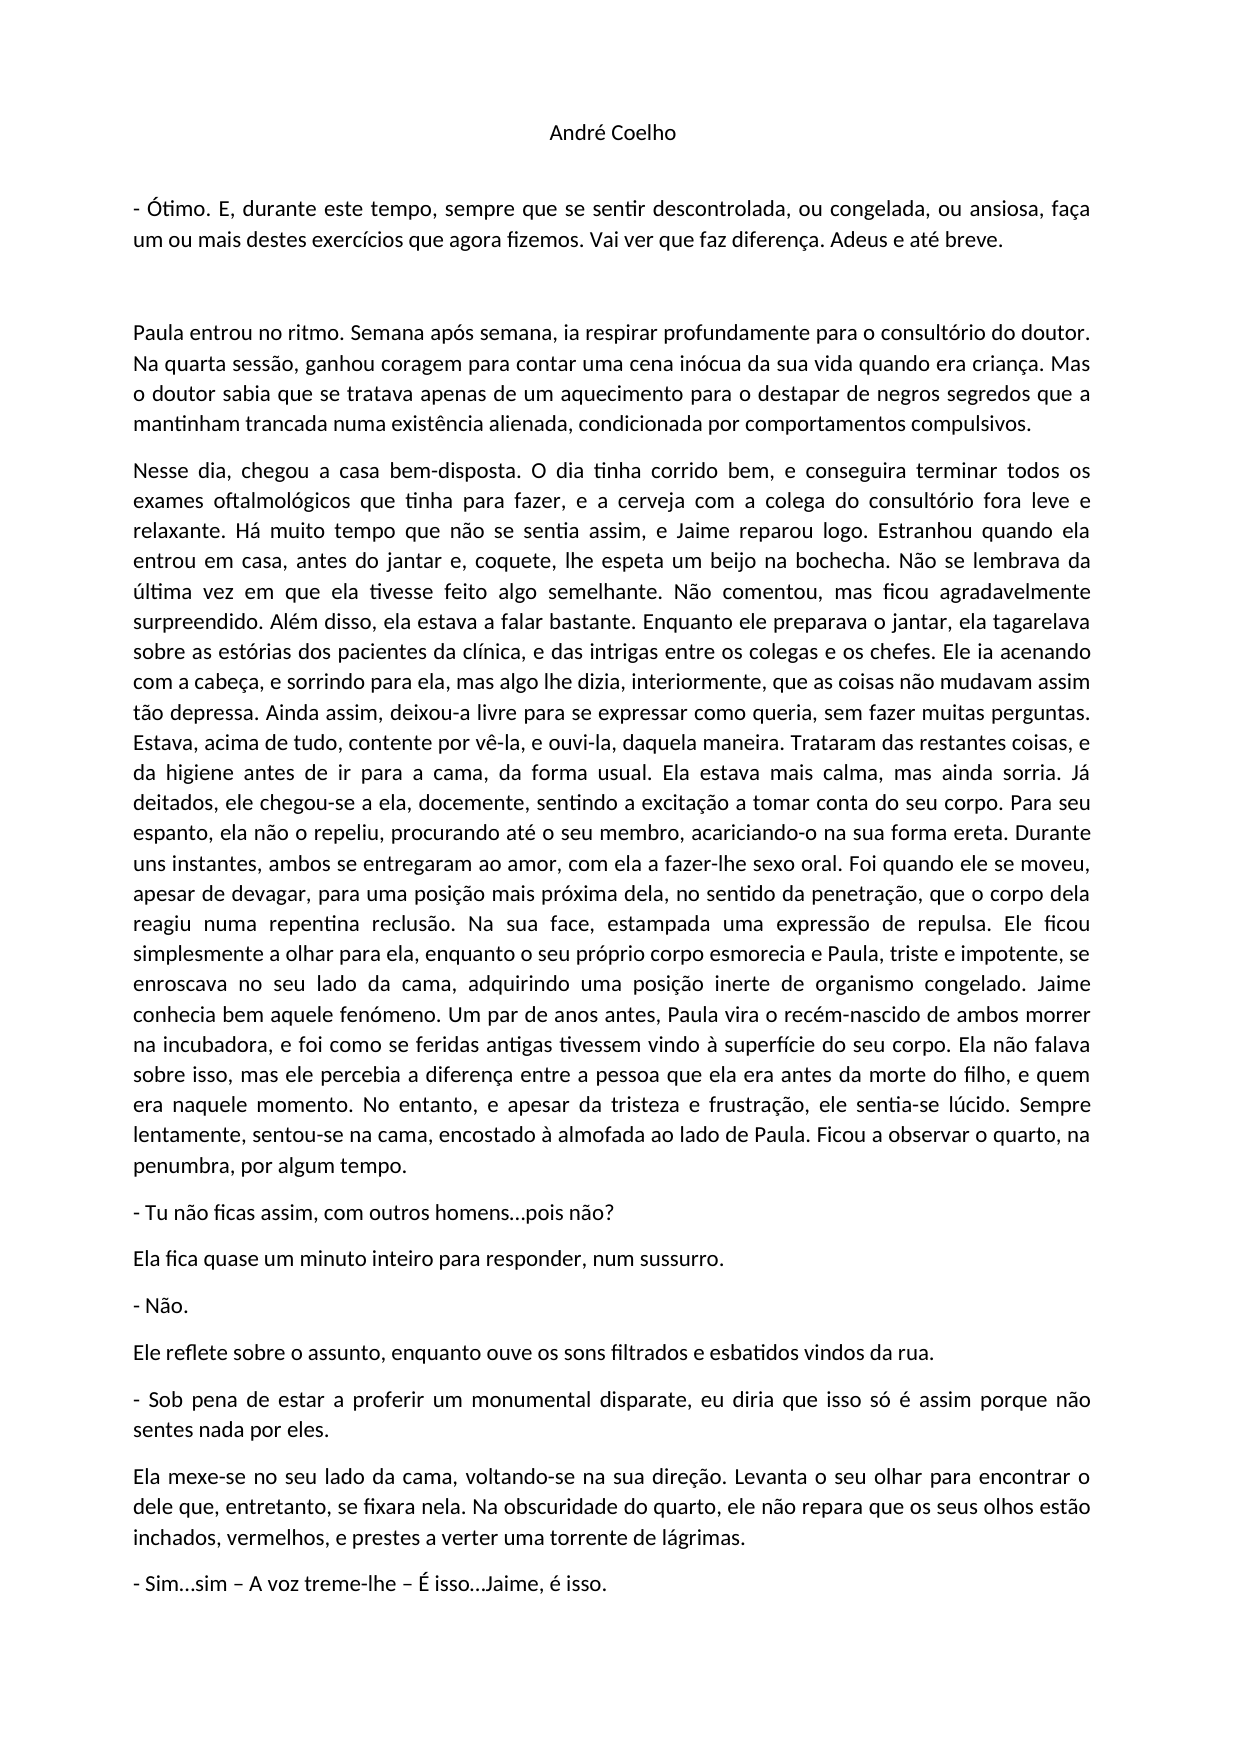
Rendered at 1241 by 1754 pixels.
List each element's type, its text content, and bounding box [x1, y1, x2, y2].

text - Ótimo. E, durante este tempo, sempre que se sentir descontrolada, ou congelada, ou ansiosa, faça um ou mais destes exercícios que agora fizemos. Vai ver que faz diferença. Adeus e até breve. [133, 194, 1093, 253]
text Nesse dia, chegou a casa bem-disposta. O dia tinha corrido bem, e conseguira terminar todos os exames oftalmológicos que tinha para fazer, e a cerveja com a colega do consultório fora leve e relaxante. Há muito tempo que não se sentia assim, e Jaime reparou logo. Estranhou quando ela entrou em casa, antes do jantar e, coquete, lhe espeta um beijo na bochecha. Não se lembrava da última vez em que ela tivesse feito algo semelhante. Não comentou, mas ficou agradavelmente surpreendido. Além disso, ela estava a falar bastante. Enquanto ele preparava o jantar, ela tagarelava sobre as estórias dos pacientes da clínica, e das intrigas entre os colegas e os chefes. Ele ia acenando com a cabeça, e sorrindo para ela, mas algo lhe dizia, interiormente, que as coisas não mudavam assim tão depressa. Ainda assim, deixou-a livre para se expressar como queria, sem fazer muitas perguntas. Estava, acima de tudo, contente por vê-la, e ouvi-la, daquela maneira. Trataram das restantes coisas, e da higiene antes de ir para a cama, da forma usual. Ela estava mais calma, mas ainda sorria. Já deitados, ele chegou-se a ela, docemente, sentindo a excitação a tomar conta do seu corpo. Para seu espanto, ela não o repeliu, procurando até o seu membro, acariciando-o na sua forma ereta. Durante uns instantes, ambos se entregaram ao amor, com ela a fazer-lhe sexo oral. Foi quando ele se moveu, apesar de devagar, para uma posição mais próxima dela, no sentido da penetração, que o corpo dela reagiu numa repentina reclusão. Na sua face, estampada uma expressão de repulsa. Ele ficou simplesmente a olhar para ela, enquanto o seu próprio corpo esmorecia e Paula, triste e impotente, se enroscava no seu lado da cama, adquirindo uma posição inerte de organismo congelado. Jaime conhecia bem aquele fenómeno. Um par de anos antes, Paula vira o recém-nascido de ambos morrer na incubadora, e foi como se feridas antigas tivessem vindo à superfície do seu corpo. Ela não falava sobre isso, mas ele percebia a diferença entre a pessoa que ela era antes da morte do filho, e quem era naquele momento. No entanto, e apesar da tristeza e frustração, ele sentia-se lúcido. Sempre lentamente, sentou-se na cama, encostado à almofada ao lado de Paula. Ficou a observar o quarto, na penumbra, por algum tempo. [133, 456, 1093, 1179]
text - Não. [133, 1291, 1093, 1319]
text Ela mexe-se no seu lado da cama, voltando-se na sua direção. Levanta o seu olhar para encontrar o dele que, entretanto, se fixara nela. Na obscuridade do quarto, ele não repara que os seus olhos estão inchados, vermelhos, e prestes a verter uma torrente de lágrimas. [133, 1462, 1093, 1551]
text Paula entrou no ritmo. Semana após semana, ia respirar profundamente para o consultório do doutor. Na quarta sessão, ganhou coragem para contar uma cena inócua da sua vida quando era criança. Mas o doutor sabia que se tratava apenas de um aquecimento para o destapar de negros segredos que a mantinham trancada numa existência alienada, condicionada por comportamentos compulsivos. [133, 318, 1093, 437]
text Ela fica quase um minuto inteiro para responder, num sussurro. [133, 1244, 1093, 1272]
text - Sim…sim – A voz treme-lhe – É isso…Jaime, é isso. [133, 1569, 1093, 1597]
text - Tu não ficas assim, com outros homens…pois não? [133, 1198, 1093, 1226]
text - Sob pena de estar a proferir um monumental disparate, eu diria que isso só é assim porque não sentes nada por eles. [133, 1385, 1093, 1443]
text Ele reflete sobre o assunto, enquanto ouve os sons filtrados e esbatidos vindos da rua. [133, 1338, 1093, 1366]
